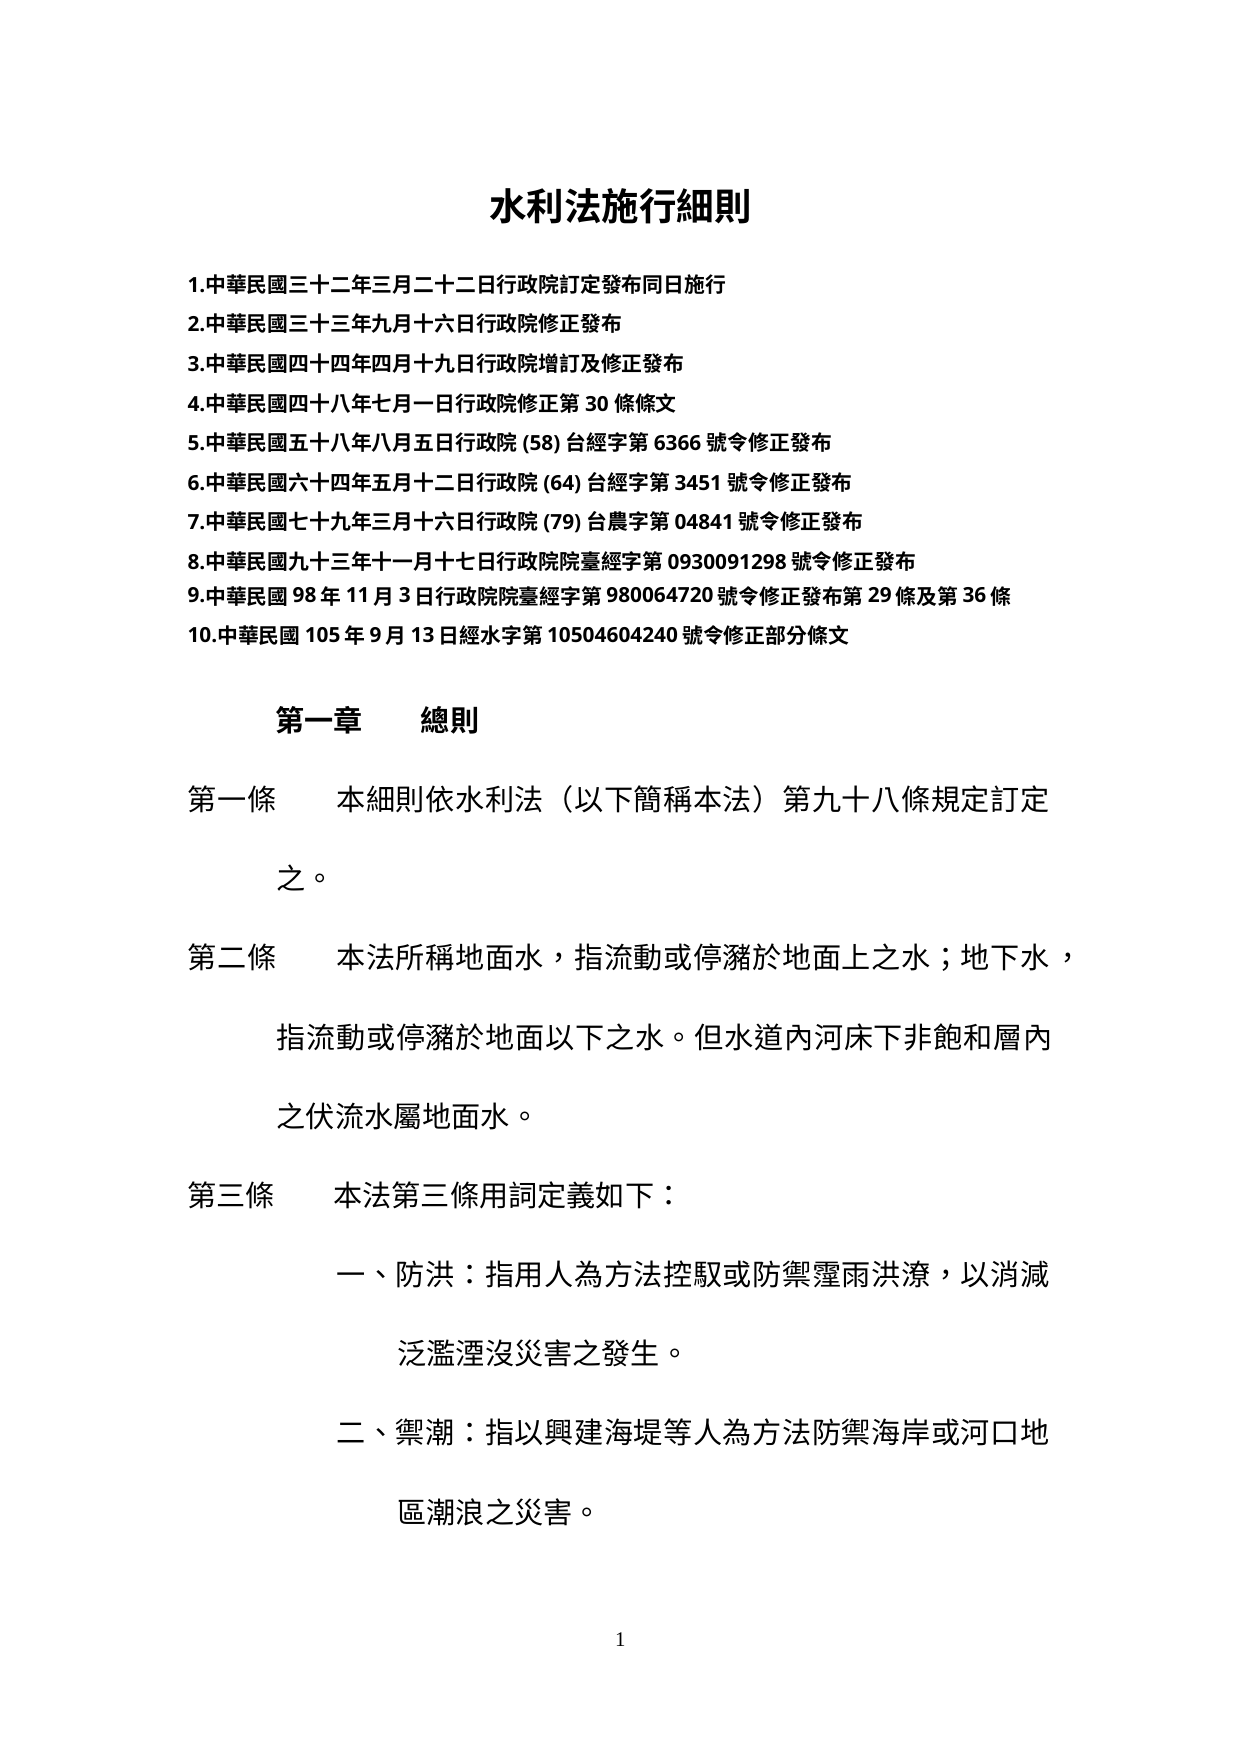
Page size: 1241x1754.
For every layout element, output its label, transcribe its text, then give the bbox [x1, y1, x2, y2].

text 5.中華民國五十八年八月五日行政院 (58) 台經字第 6366 號令修正發布 [187, 422, 1053, 461]
text 第二條 本法所稱地面水，指流動或停瀦於地面上之水；地下水，指流動或停瀦於地面以下之水。但水道內河床下非飽和層內之伏流水屬地面水。 [187, 917, 1053, 1154]
text 2.中華民國三十三年九月十六日行政院修正發布 [187, 303, 1053, 343]
text 第三條 本法第三條用詞定義如下： [187, 1154, 1053, 1233]
text 6.中華民國六十四年五月十二日行政院 (64) 台經字第 3451 號令修正發布 [187, 461, 1053, 501]
text 9.中華民國98年11月3日行政院院臺經字第980064720號令修正發布第29條及第36條 [187, 580, 1053, 620]
text 水利法施行細則 [187, 164, 1053, 244]
text 一、防洪：指用人為方法控馭或防禦霪雨洪潦，以消減泛濫湮沒災害之發生。 [187, 1233, 1053, 1392]
text 8.中華民國九十三年十一月十七日行政院院臺經字第0930091298號令修正發布 [187, 541, 1053, 580]
text 第一章 總則 [275, 679, 1053, 758]
text 1.中華民國三十二年三月二十二日行政院訂定發布同日施行 [187, 263, 1053, 303]
text 3.中華民國四十四年四月十九日行政院增訂及修正發布 [187, 343, 1053, 382]
text 二、禦潮：指以興建海堤等人為方法防禦海岸或河口地區潮浪之災害。 [187, 1392, 1053, 1550]
text 7.中華民國七十九年三月十六日行政院 (79) 台農字第 04841號令修正發布 [187, 501, 1053, 541]
text 第一條 本細則依水利法（以下簡稱本法）第九十八條規定訂定之。 [187, 758, 1053, 917]
text 10.中華民國105年9月13日經水字第10504604240號令修正部分條文 [187, 620, 1053, 659]
text 4.中華民國四十八年七月一日行政院修正第 30 條條文 [187, 382, 1053, 422]
